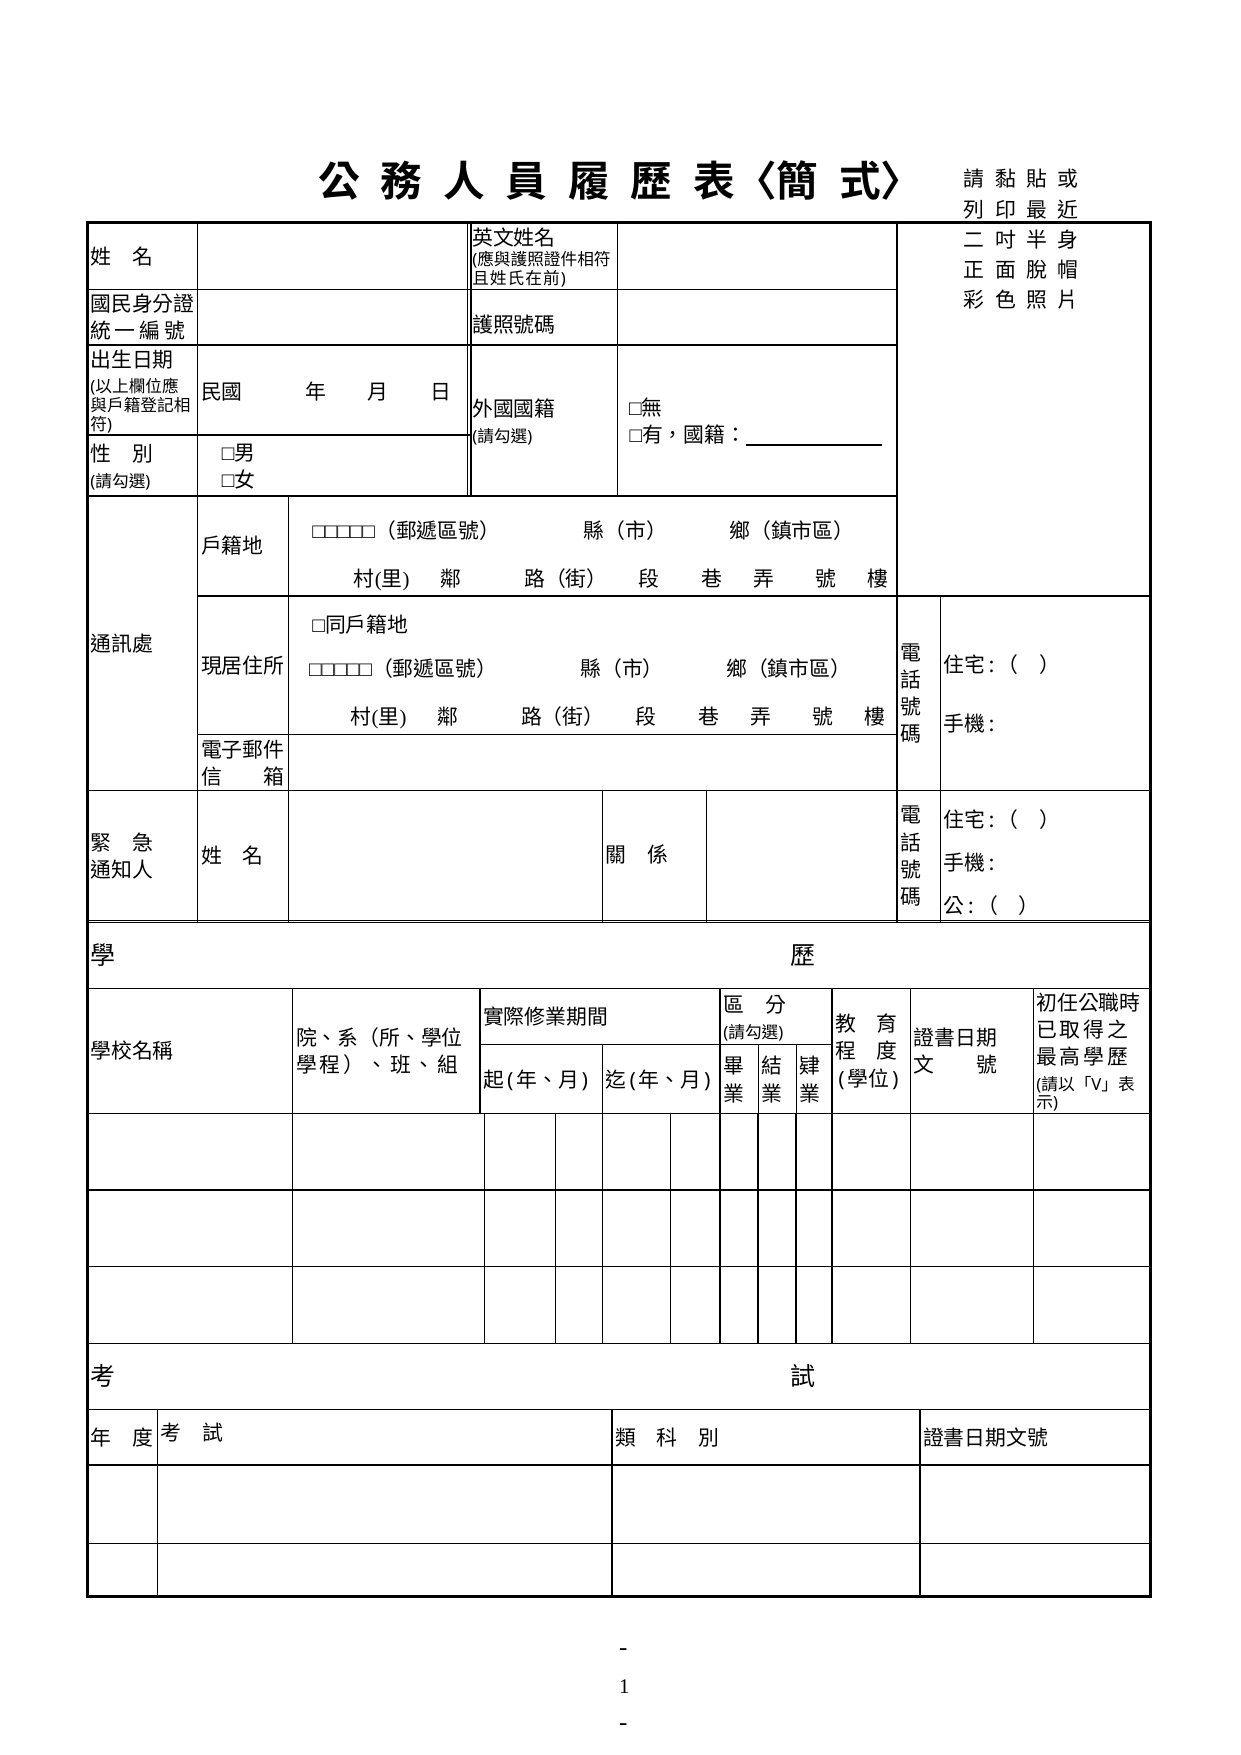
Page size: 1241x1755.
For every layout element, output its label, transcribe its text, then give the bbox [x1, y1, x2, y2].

table_cell 院、系（所、學位 學程）、班、組 [293, 989, 479, 1113]
table_cell [671, 1114, 719, 1189]
table_cell [721, 1191, 757, 1266]
table_cell 國民身分證統一編號 [89, 290, 197, 344]
table_header [618, 224, 896, 288]
table_header 英文姓名 (應與護照證件相符且姓氏在前) [472, 224, 617, 288]
table_cell 證書日期文號 [921, 1410, 1149, 1464]
table_cell [613, 1466, 919, 1542]
table_cell □同戶籍地 □□□□□（郵遞區號） 縣（市） 鄉（鎮市區） 村(里) 鄰 路（街） 段 巷 弄 號 樓 [289, 597, 896, 734]
table_cell [1034, 1114, 1149, 1189]
table_cell [89, 1544, 157, 1595]
table_cell 初任公職時 已取得之 最高學歷 (請以「V」表示) [1034, 989, 1149, 1113]
table_cell [613, 1544, 919, 1595]
table_cell 戶籍地 [198, 497, 288, 595]
table_cell 教 育 程 度 (學位) [833, 989, 910, 1113]
table_cell 年 度 [89, 1410, 157, 1464]
table_cell [293, 1267, 484, 1342]
table_cell [911, 1267, 1033, 1342]
table_cell 起(年、月) [481, 1045, 602, 1113]
table_cell [293, 1114, 484, 1189]
table_cell 電話號碼 [898, 597, 940, 790]
table_cell □□□□□（郵遞區號） 縣（市） 鄉（鎮市區） 村(里) 鄰 路（街） 段 巷 弄 號 樓 [289, 497, 896, 595]
table_cell [198, 290, 467, 344]
table_cell 實際修業期間 [481, 989, 719, 1044]
table_cell [603, 1191, 670, 1266]
table_cell 現居住所 [198, 597, 288, 734]
table_cell [89, 1191, 292, 1266]
table_cell [1034, 1267, 1149, 1342]
table_cell [833, 1114, 910, 1189]
table_cell [759, 1267, 795, 1342]
table_cell [721, 1267, 757, 1342]
table_cell 考 試 [89, 1344, 1149, 1408]
table_cell [721, 1114, 757, 1189]
table_cell 出生日期 (以上欄位應與戶籍登記相符) [89, 346, 197, 434]
table_cell [898, 289, 1149, 344]
table_cell 住宅:（ ） 手機: 公:（ ） [941, 791, 1149, 920]
table_cell [485, 1191, 555, 1266]
table_cell [911, 1114, 1033, 1189]
table_cell [898, 434, 1149, 495]
table_cell [898, 344, 1149, 434]
table_cell 外國國籍 (請勾選) [472, 346, 617, 495]
table_cell [833, 1267, 910, 1342]
table_cell 區 分 (請勾選) [721, 989, 831, 1044]
table_cell □男 □女 [198, 436, 467, 495]
table_cell 護照號碼 [472, 290, 617, 344]
table_cell [485, 1267, 555, 1342]
table_cell [89, 1267, 292, 1342]
table_cell [671, 1191, 719, 1266]
table_cell [289, 791, 602, 920]
table_header 姓 名 [89, 224, 197, 288]
table_cell 迄(年、月) [603, 1045, 719, 1113]
table_cell 電話號碼 [898, 791, 940, 920]
table_cell 緊 急 通知人 [89, 791, 197, 920]
table_cell [158, 1544, 611, 1595]
table_cell [603, 1267, 670, 1342]
table_cell [289, 735, 896, 790]
table_cell 民國 年 月 日 [198, 346, 467, 434]
table_cell 住宅:（ ） 手機: [941, 597, 1149, 790]
table_cell 證書日期 文 號 [911, 989, 1033, 1113]
table_cell 類 科 別 [613, 1410, 919, 1464]
table_cell 姓 名 [198, 791, 288, 920]
table_cell [671, 1267, 719, 1342]
table_cell [797, 1114, 831, 1189]
table_cell [921, 1466, 1149, 1542]
table_cell [556, 1267, 602, 1342]
table_cell [89, 1466, 157, 1542]
table_cell [293, 1191, 484, 1266]
table_cell [911, 1191, 1033, 1266]
table_cell [618, 290, 896, 344]
table_cell 考 試 [158, 1410, 611, 1464]
table_cell [833, 1191, 910, 1266]
table_cell 性 別 (請勾選) [89, 436, 197, 495]
table_cell [898, 495, 1149, 595]
table_cell [556, 1191, 602, 1266]
table_cell 畢業 [721, 1045, 758, 1113]
table_cell 電子郵件 信 箱 [198, 735, 288, 790]
table_cell 肄業 [797, 1045, 831, 1113]
table_cell [556, 1114, 602, 1189]
table_cell [485, 1114, 555, 1189]
table_header [198, 224, 467, 288]
table_cell 學校名稱 [89, 989, 292, 1113]
table_cell □無 □有，國籍： [618, 346, 896, 495]
text 公 務 人 員 履 歷 表〈簡 式〉 [89, 148, 1152, 208]
table_cell 通訊處 [89, 497, 197, 790]
table_cell 結業 [759, 1045, 796, 1113]
table_cell [1034, 1191, 1149, 1266]
table_cell [797, 1191, 831, 1266]
table_cell [603, 1114, 670, 1189]
table_cell [921, 1544, 1149, 1595]
table_cell [158, 1466, 611, 1542]
table_cell [89, 1114, 292, 1189]
table_header [898, 224, 1149, 288]
table_cell 學 歷 [89, 923, 1149, 987]
table_cell [797, 1267, 831, 1342]
table_cell [759, 1114, 795, 1189]
table_cell [759, 1191, 795, 1266]
table_cell [707, 791, 896, 920]
table_cell 關 係 [603, 791, 706, 920]
